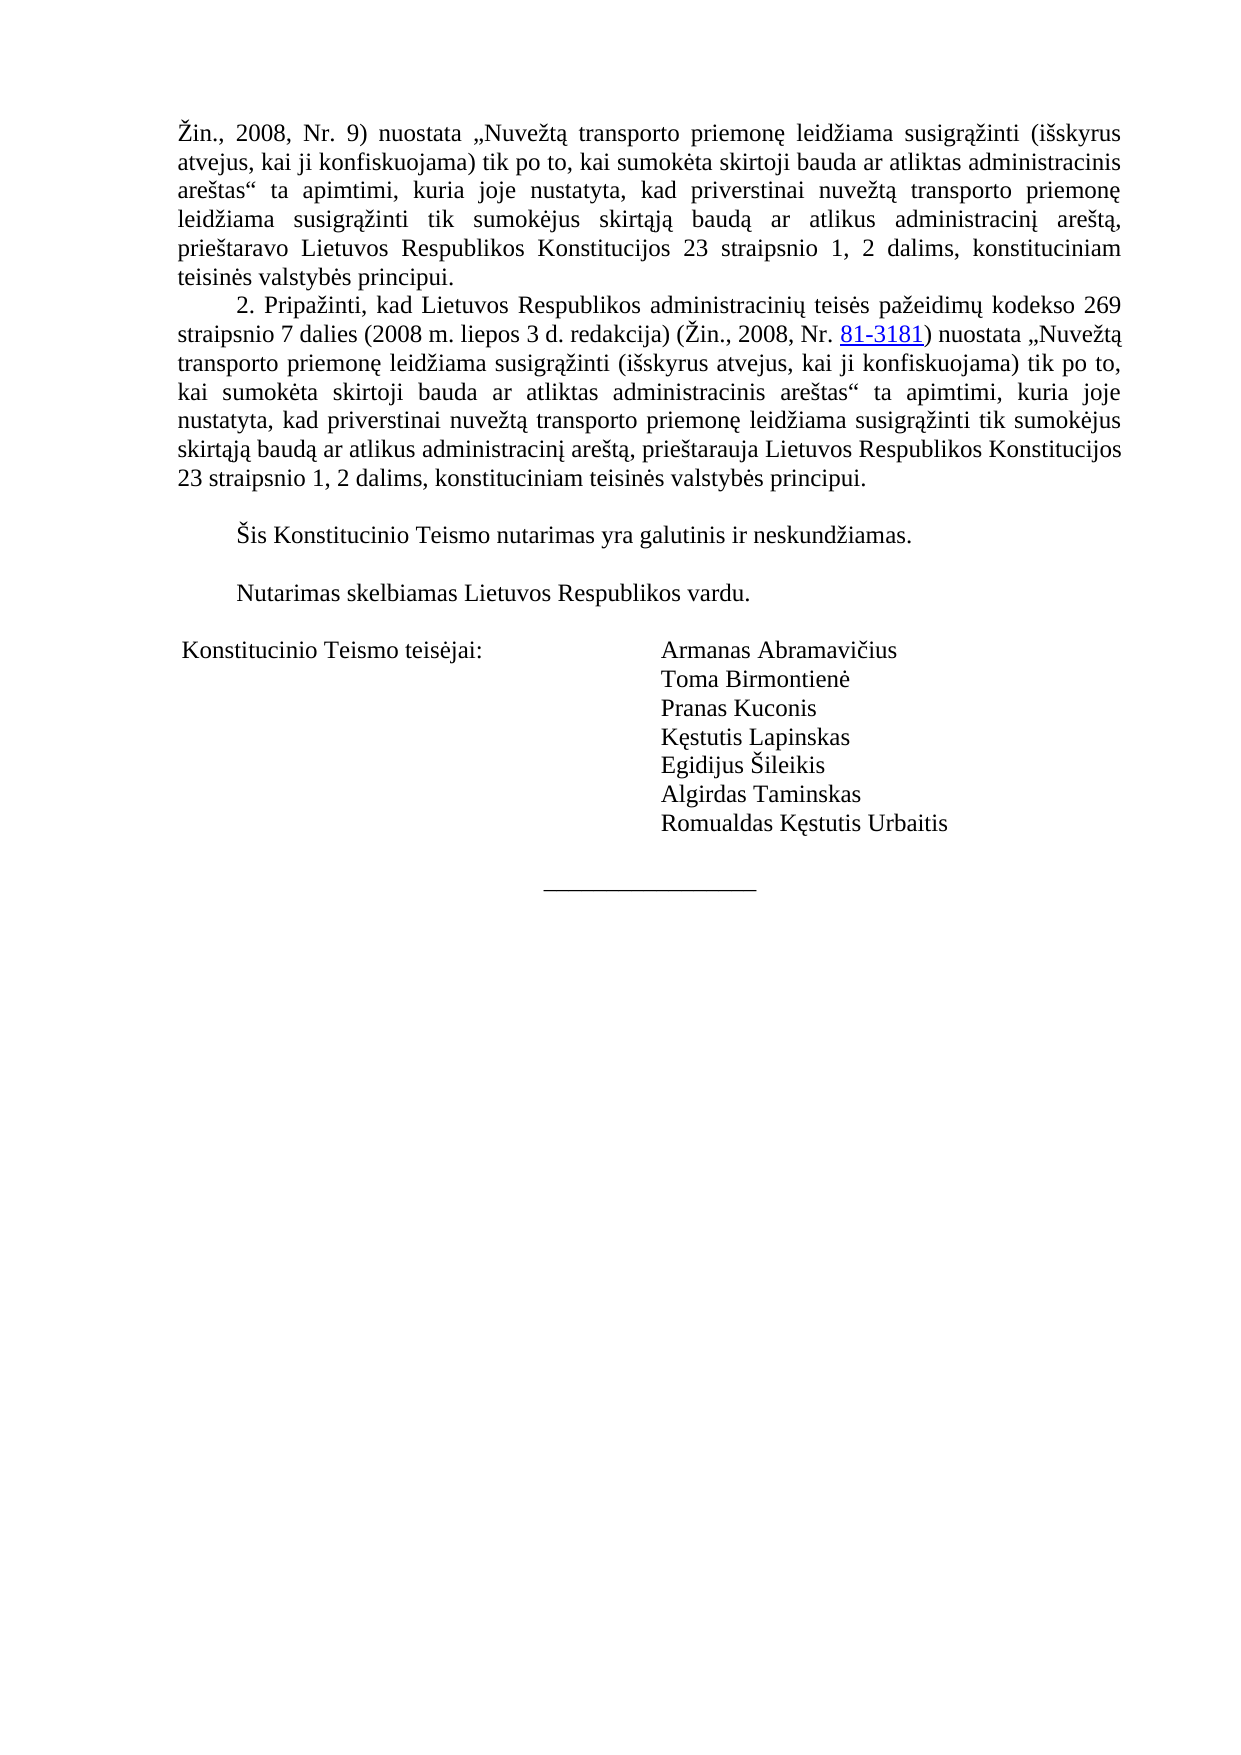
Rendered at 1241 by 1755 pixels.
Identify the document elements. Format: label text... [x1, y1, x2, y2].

table_cell Pranas Kuconis [656, 693, 1122, 722]
table_cell Algirdas Taminskas [656, 779, 1122, 808]
table_cell Egidijus Šileikis [656, 751, 1122, 779]
text _________________ [177, 866, 1122, 894]
table_cell Kęstutis Lapinskas [656, 722, 1122, 751]
table_cell Romualdas Kęstutis Urbaitis [656, 808, 1122, 837]
text Nutarimas skelbiamas Lietuvos Respublikos vardu. [177, 578, 1122, 607]
text Žin., 2008, Nr. 9) nuostata „Nuvežtą transporto priemonę leidžiama susigrąžinti (išskyrus atvejus, kai ji konfiskuojama) tik po to, kai sumokėta skirtoji bauda ar atliktas administracinis areštas“ ta apimtimi, kuria joje nustatyta, kad priverstinai nuvežtą transporto priemonę leidžiama susigrąžinti tik sumokėjus skirtąją baudą ar atlikus administracinį areštą, prieštaravo Lietuvos Respublikos Konstitucijos 23 straipsnio 1, 2 dalims, konstituciniam teisinės valstybės principui. [177, 118, 1122, 291]
table_header Konstitucinio Teismo teisėjai: [177, 636, 656, 837]
table_header Armanas Abramavičius [656, 636, 1122, 664]
text Šis Konstitucinio Teismo nutarimas yra galutinis ir neskundžiamas. [177, 521, 1122, 549]
text 2. Pripažinti, kad Lietuvos Respublikos administracinių teisės pažeidimų kodekso 269 straipsnio 7 dalies (2008 m. liepos 3 d. redakcija) (Žin., 2008, Nr. 81-3181) nuostata „Nuvežtą transporto priemonę leidžiama susigrąžinti (išskyrus atvejus, kai ji konfiskuojama) tik po to, kai sumokėta skirtoji bauda ar atliktas administracinis areštas“ ta apimtimi, kuria joje nustatyta, kad priverstinai nuvežtą transporto priemonę leidžiama susigrąžinti tik sumokėjus skirtąją baudą ar atlikus administracinį areštą, prieštarauja Lietuvos Respublikos Konstitucijos 23 straipsnio 1, 2 dalims, konstituciniam teisinės valstybės principui. [177, 291, 1122, 492]
table_cell Toma Birmontienė [656, 664, 1122, 693]
